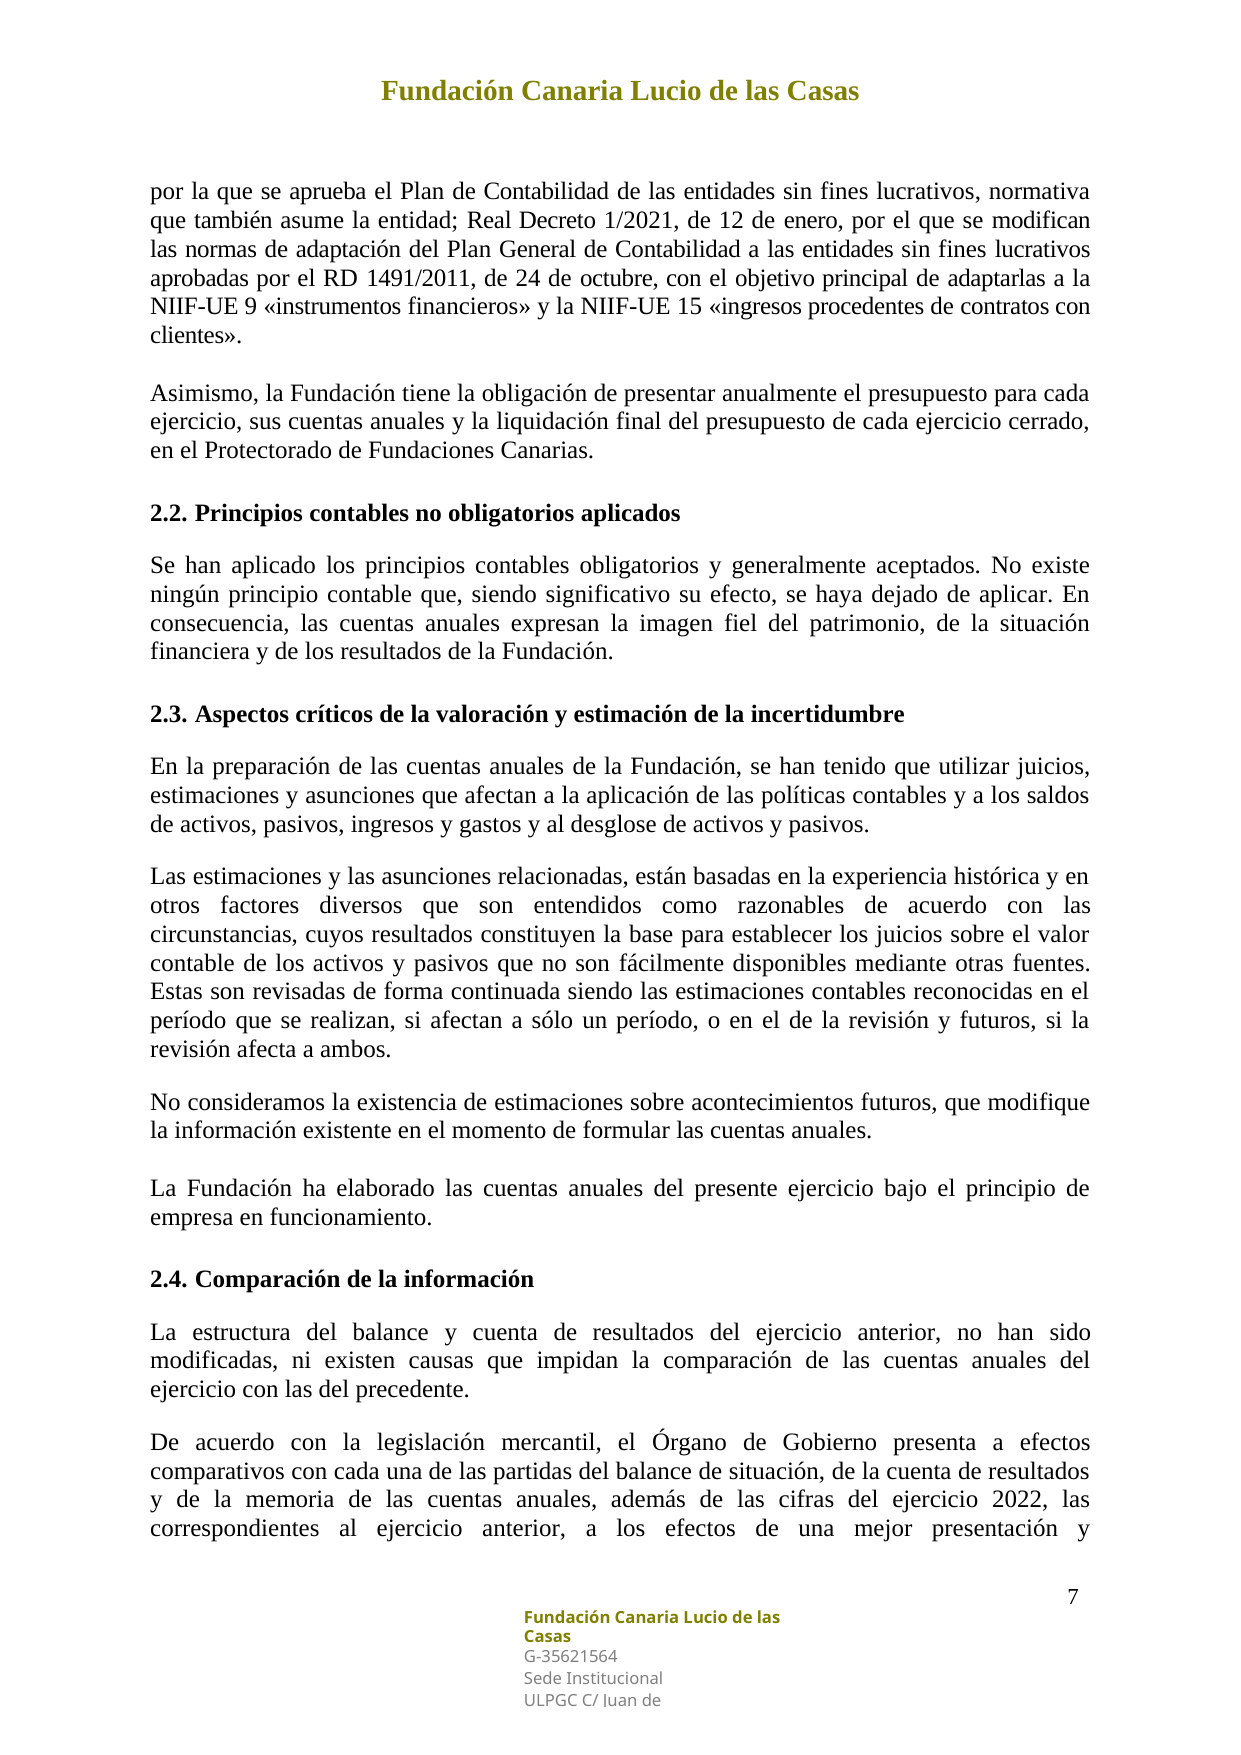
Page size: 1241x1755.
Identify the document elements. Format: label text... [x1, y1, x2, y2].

text Se han aplicado los principios contables obligatorios y generalmente aceptados. No existe ningún principio contable que, siendo significativo su efecto, se haya dejado de aplicar. En consecuencia, las cuentas anuales expresan la imagen fiel del patrimonio, de la situación financiera y de los resultados de la Fundación. [150, 550, 1091, 665]
text La Fundación ha elaborado las cuentas anuales del presente ejercicio bajo el principio de empresa en funcionamiento. [150, 1173, 1091, 1230]
text No consideramos la existencia de estimaciones sobre acontecimientos futuros, que modifique la información existente en el momento de formular las cuentas anuales. [150, 1087, 1091, 1144]
list Comparación de la información [150, 1264, 1191, 1293]
text De acuerdo con la legislación mercantil, el Órgano de Gobierno presenta a efectos comparativos con cada una de las partidas del balance de situación, de la cuenta de resultados y de la memoria de las cuentas anuales, además de las cifras del ejercicio 2022, las correspondientes al ejercicio anterior, a los efectos de una mejor presentación y [150, 1427, 1091, 1542]
list Aspectos críticos de la valoración y estimación de la incertidumbre [150, 699, 1191, 728]
text Las estimaciones y las asunciones relacionadas, están basadas en la experiencia histórica y en otros factores diversos que son entendidos como razonables de acuerdo con las circunstancias, cuyos resultados constituyen la base para establecer los juicios sobre el valor contable de los activos y pasivos que no son fácilmente disponibles mediante otras fuentes. Estas son revisadas de forma continuada siendo las estimaciones contables reconocidas en el período que se realizan, si afectan a sólo un período, o en el de la revisión y futuros, si la revisión afecta a ambos. [150, 861, 1091, 1063]
text Asimismo, la Fundación tiene la obligación de presentar anualmente el presupuesto para cada ejercicio, sus cuentas anuales y la liquidación final del presupuesto de cada ejercicio cerrado, en el Protectorado de Fundaciones Canarias. [150, 378, 1091, 464]
list Principios contables no obligatorios aplicados [150, 498, 1191, 527]
text La estructura del balance y cuenta de resultados del ejercicio anterior, no han sido modificadas, ni existen causas que impidan la comparación de las cuentas anuales del ejercicio con las del precedente. [150, 1317, 1091, 1403]
text En la preparación de las cuentas anuales de la Fundación, se han tenido que utilizar juicios, estimaciones y asunciones que afectan a la aplicación de las políticas contables y a los saldos de activos, pasivos, ingresos y gastos y al desglose de activos y pasivos. [150, 751, 1091, 838]
text por la que se aprueba el Plan de Contabilidad de las entidades sin fines lucrativos, normativa que también asume la entidad; Real Decreto 1/2021, de 12 de enero, por el que se modifican las normas de adaptación del Plan General de Contabilidad a las entidades sin fines lucrativos aprobadas por el RD 1491/2011, de 24 de octubre, con el objetivo principal de adaptarlas a la NIIF-UE 9 «instrumentos financieros» y la NIIF-UE 15 «ingresos procedentes de contratos con clientes». [150, 176, 1091, 349]
